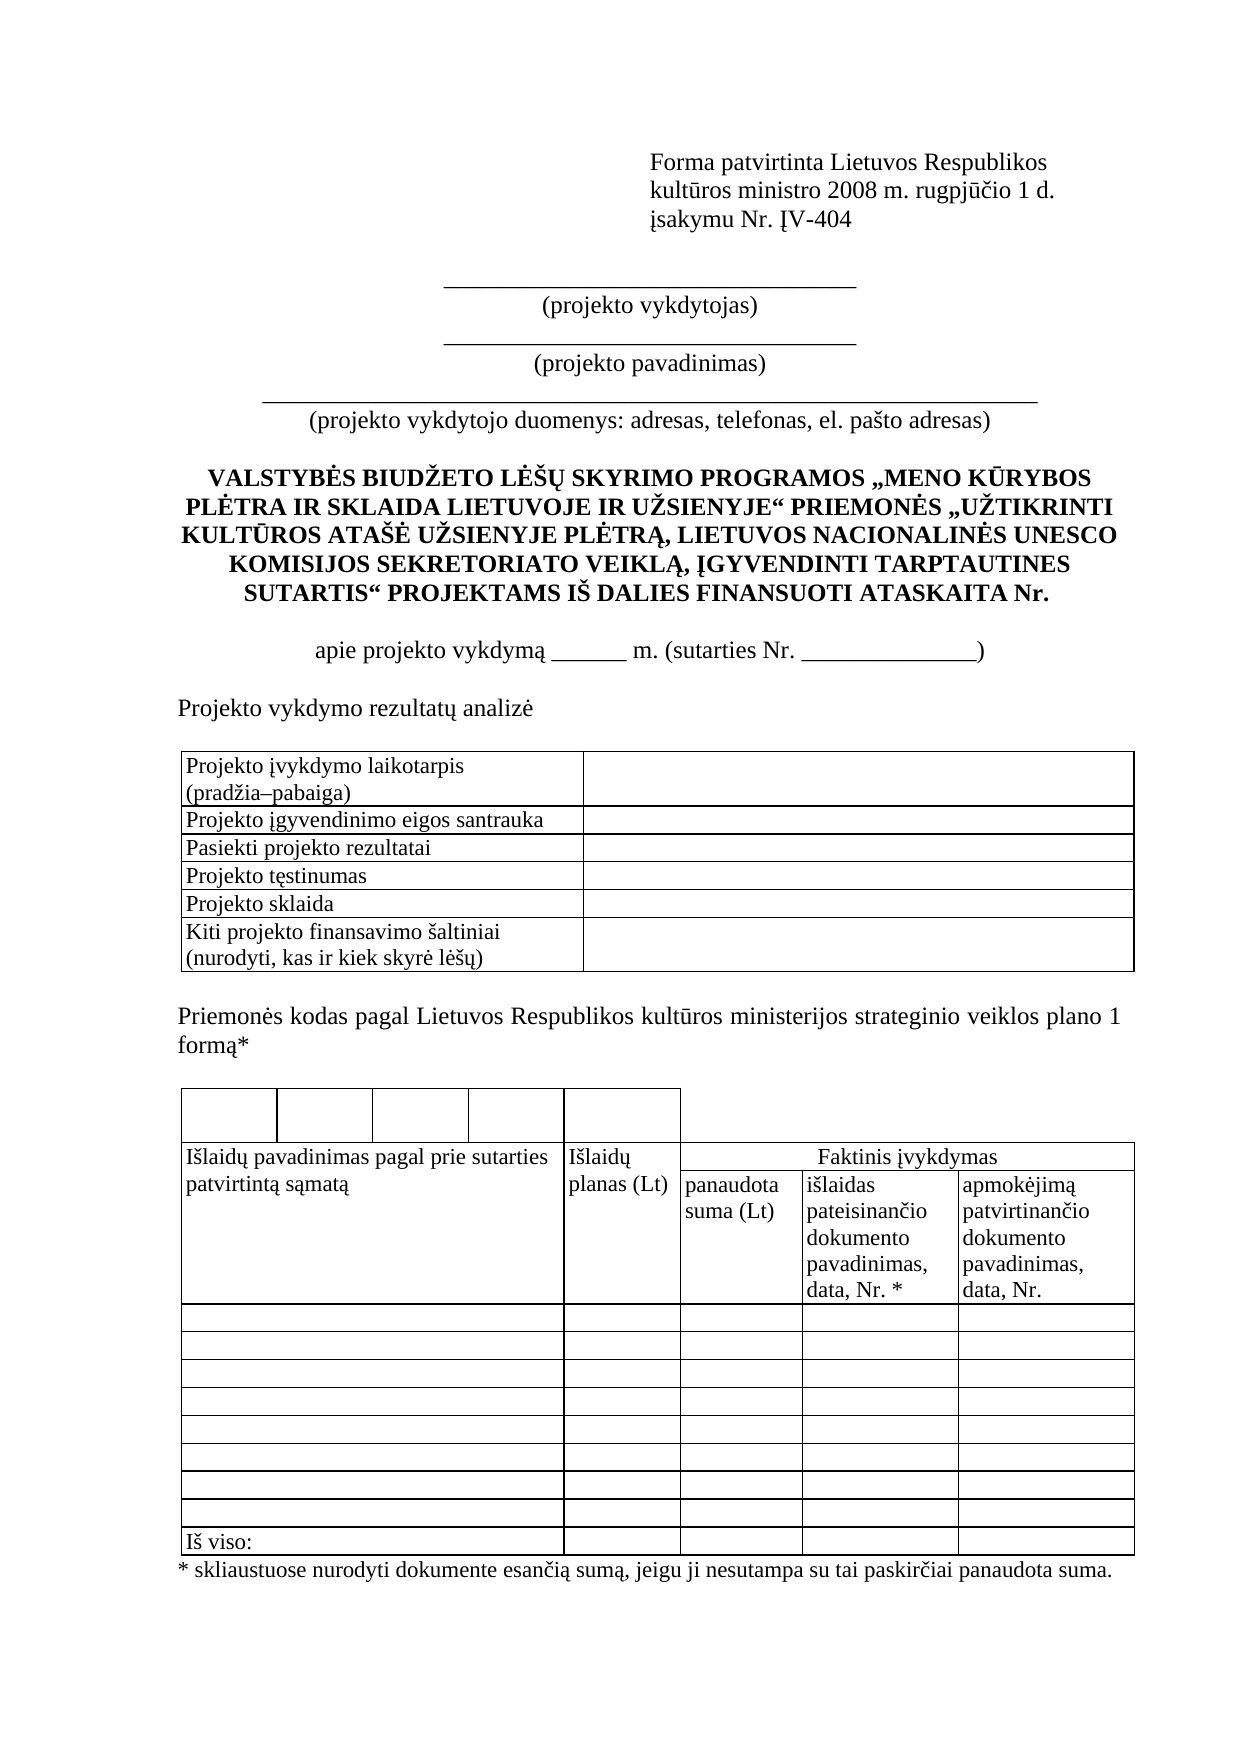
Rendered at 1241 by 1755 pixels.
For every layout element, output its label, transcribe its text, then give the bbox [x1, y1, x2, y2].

table_cell [565, 1472, 680, 1498]
text * skliaustuose nurodyti dokumente esančią sumą, jeigu ji nesutampa su tai paskirčiai panaudota suma. [177, 1556, 1122, 1582]
table_cell [565, 1305, 680, 1331]
table_cell [565, 1388, 680, 1414]
table_header [565, 1089, 680, 1142]
table_cell [565, 1360, 680, 1387]
table_cell išlaidas pateisinančio dokumento pavadinimas, data, Nr. * [803, 1171, 958, 1303]
table_cell [182, 1360, 563, 1387]
table_cell panaudota suma (Lt) [681, 1171, 802, 1303]
table_cell [182, 1500, 563, 1526]
table_cell Projekto tęstinumas [182, 862, 583, 889]
table_cell Išlaidų planas (Lt) [565, 1143, 680, 1303]
text ______________________________________________________________ [177, 377, 1122, 406]
table_cell [681, 1360, 802, 1387]
table_cell [803, 1360, 958, 1387]
table_cell [182, 1305, 563, 1331]
table_cell [681, 1305, 802, 1331]
table_cell [803, 1472, 958, 1498]
table_cell [565, 1416, 680, 1442]
table_cell [182, 1416, 563, 1442]
table_cell [565, 1528, 680, 1554]
table_cell [584, 807, 1133, 833]
table_cell Projekto įgyvendinimo eigos santrauka [182, 807, 583, 833]
text VALSTYBĖS BIUDŽETO LĖŠŲ SKYRIMO PROGRAMOS „MENO KŪRYBOS PLĖTRA IR SKLAIDA LIETUVOJE IR UŽSIENYJE“ PRIEMONĖS „UŽTIKRINTI KULTŪROS ATAŠĖ UŽSIENYJE PLĖTRĄ, LIETUVOS NACIONALINĖS UNESCO KOMISIJOS SEKRETORIATO VEIKLĄ, ĮGYVENDINTI TARPTAUTINES SUTARTIS“ PROJEKTAMS IŠ DALIES FINANSUOTI ATASKAITA Nr. [177, 463, 1122, 607]
table_cell [565, 1444, 680, 1470]
table_cell [959, 1528, 1134, 1554]
table_cell [803, 1528, 958, 1554]
text apie projekto vykdymą ______ m. (sutarties Nr. ______________) [177, 636, 1122, 664]
table_cell Kiti projekto finansavimo šaltiniai (nurodyti, kas ir kiek skyrė lėšų) [182, 918, 583, 971]
table_cell [565, 1500, 680, 1526]
table_cell [182, 1388, 563, 1414]
table_cell [681, 1416, 802, 1442]
table_header [182, 1089, 276, 1142]
table_cell [959, 1500, 1134, 1526]
table_cell Išlaidų pavadinimas pagal prie sutarties patvirtintą sąmatą [182, 1143, 563, 1303]
table_cell [681, 1388, 802, 1414]
table_cell [681, 1472, 802, 1498]
text _________________________________ [177, 262, 1122, 291]
table_cell [803, 1416, 958, 1442]
text Forma patvirtinta Lietuvos Respublikos kultūros ministro 2008 m. rugpjūčio 1 d. įsakymu Nr. ĮV-404 [649, 147, 1122, 233]
text Projekto vykdymo rezultatų analizė [177, 693, 1122, 722]
table_cell [681, 1332, 802, 1359]
table_cell [803, 1332, 958, 1359]
table_cell [681, 1528, 802, 1554]
table_cell Iš viso: [182, 1528, 563, 1554]
table_cell [182, 1444, 563, 1470]
table_header [469, 1089, 563, 1142]
text (projekto vykdytojo duomenys: adresas, telefonas, el. pašto adresas) [177, 406, 1122, 434]
text (projekto pavadinimas) [177, 348, 1122, 377]
table_cell [959, 1305, 1134, 1331]
table_cell [584, 862, 1133, 889]
table_cell [182, 1472, 563, 1498]
table_cell Projekto sklaida [182, 890, 583, 917]
table_cell [959, 1444, 1134, 1470]
table_header [373, 1089, 468, 1142]
table_header [584, 752, 1133, 805]
table_header [681, 1088, 1134, 1142]
table_cell [681, 1500, 802, 1526]
table_cell [182, 1332, 563, 1359]
text _________________________________ [177, 319, 1122, 348]
table_cell [959, 1472, 1134, 1498]
table_cell [681, 1444, 802, 1470]
table_cell [803, 1305, 958, 1331]
table_cell [803, 1444, 958, 1470]
table_cell [803, 1388, 958, 1414]
table_cell [565, 1332, 680, 1359]
table_cell [959, 1332, 1134, 1359]
table_cell [584, 918, 1133, 971]
table_cell [959, 1416, 1134, 1442]
table_cell [584, 890, 1133, 917]
table_header Projekto įvykdymo laikotarpis (pradžia–pabaiga) [182, 752, 583, 805]
table_cell apmokėjimą patvirtinančio dokumento pavadinimas, data, Nr. [959, 1171, 1134, 1303]
table_cell Faktinis įvykdymas [681, 1143, 1134, 1169]
table_header [278, 1089, 372, 1142]
text Priemonės kodas pagal Lietuvos Respublikos kultūros ministerijos strateginio veiklos plano 1 formą* [177, 1001, 1122, 1059]
table_cell Pasiekti projekto rezultatai [182, 835, 583, 861]
table_cell [959, 1388, 1134, 1414]
table_cell [803, 1500, 958, 1526]
table_cell [584, 835, 1133, 861]
table_cell [959, 1360, 1134, 1387]
text (projekto vykdytojas) [177, 291, 1122, 319]
